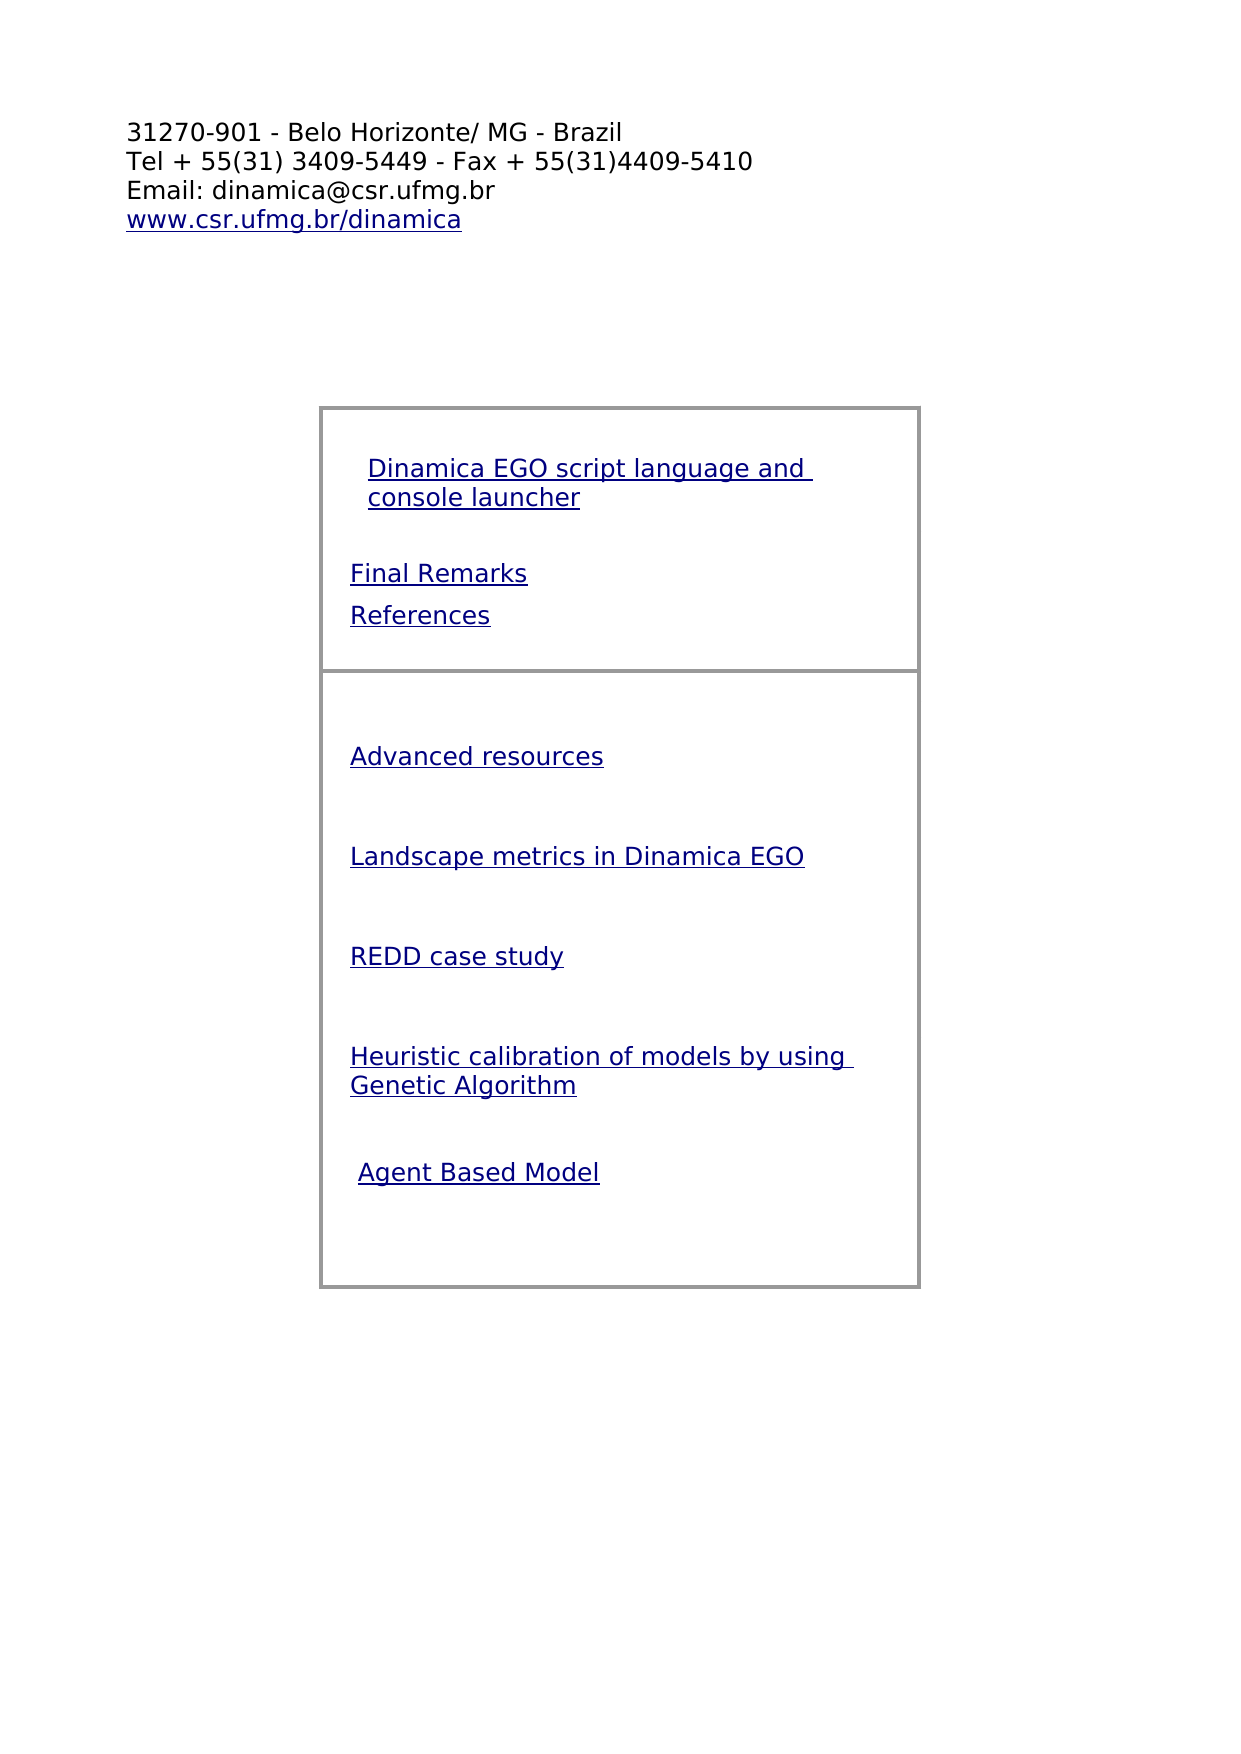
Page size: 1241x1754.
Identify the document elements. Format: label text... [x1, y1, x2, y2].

text 31270-901 - Belo Horizonte/ MG - Brazil Tel + 55(31) 3409-5449 - Fax + 55(31)4409-5410 Email: dinamica@csr.ufmg.br www.csr.ufmg.br/dinamica [118, 118, 1122, 264]
table_header Dinamica EGO script language and console launcher Final Remarks References [332, 419, 908, 660]
table_header Resources, Features and Applications Submodels Wizard Interface Advanced resources Landscape metrics in Dinamica EGO REDD case study Heuristic calibration of models by using Genetic Algorithm Agent Based Model [332, 673, 908, 1276]
